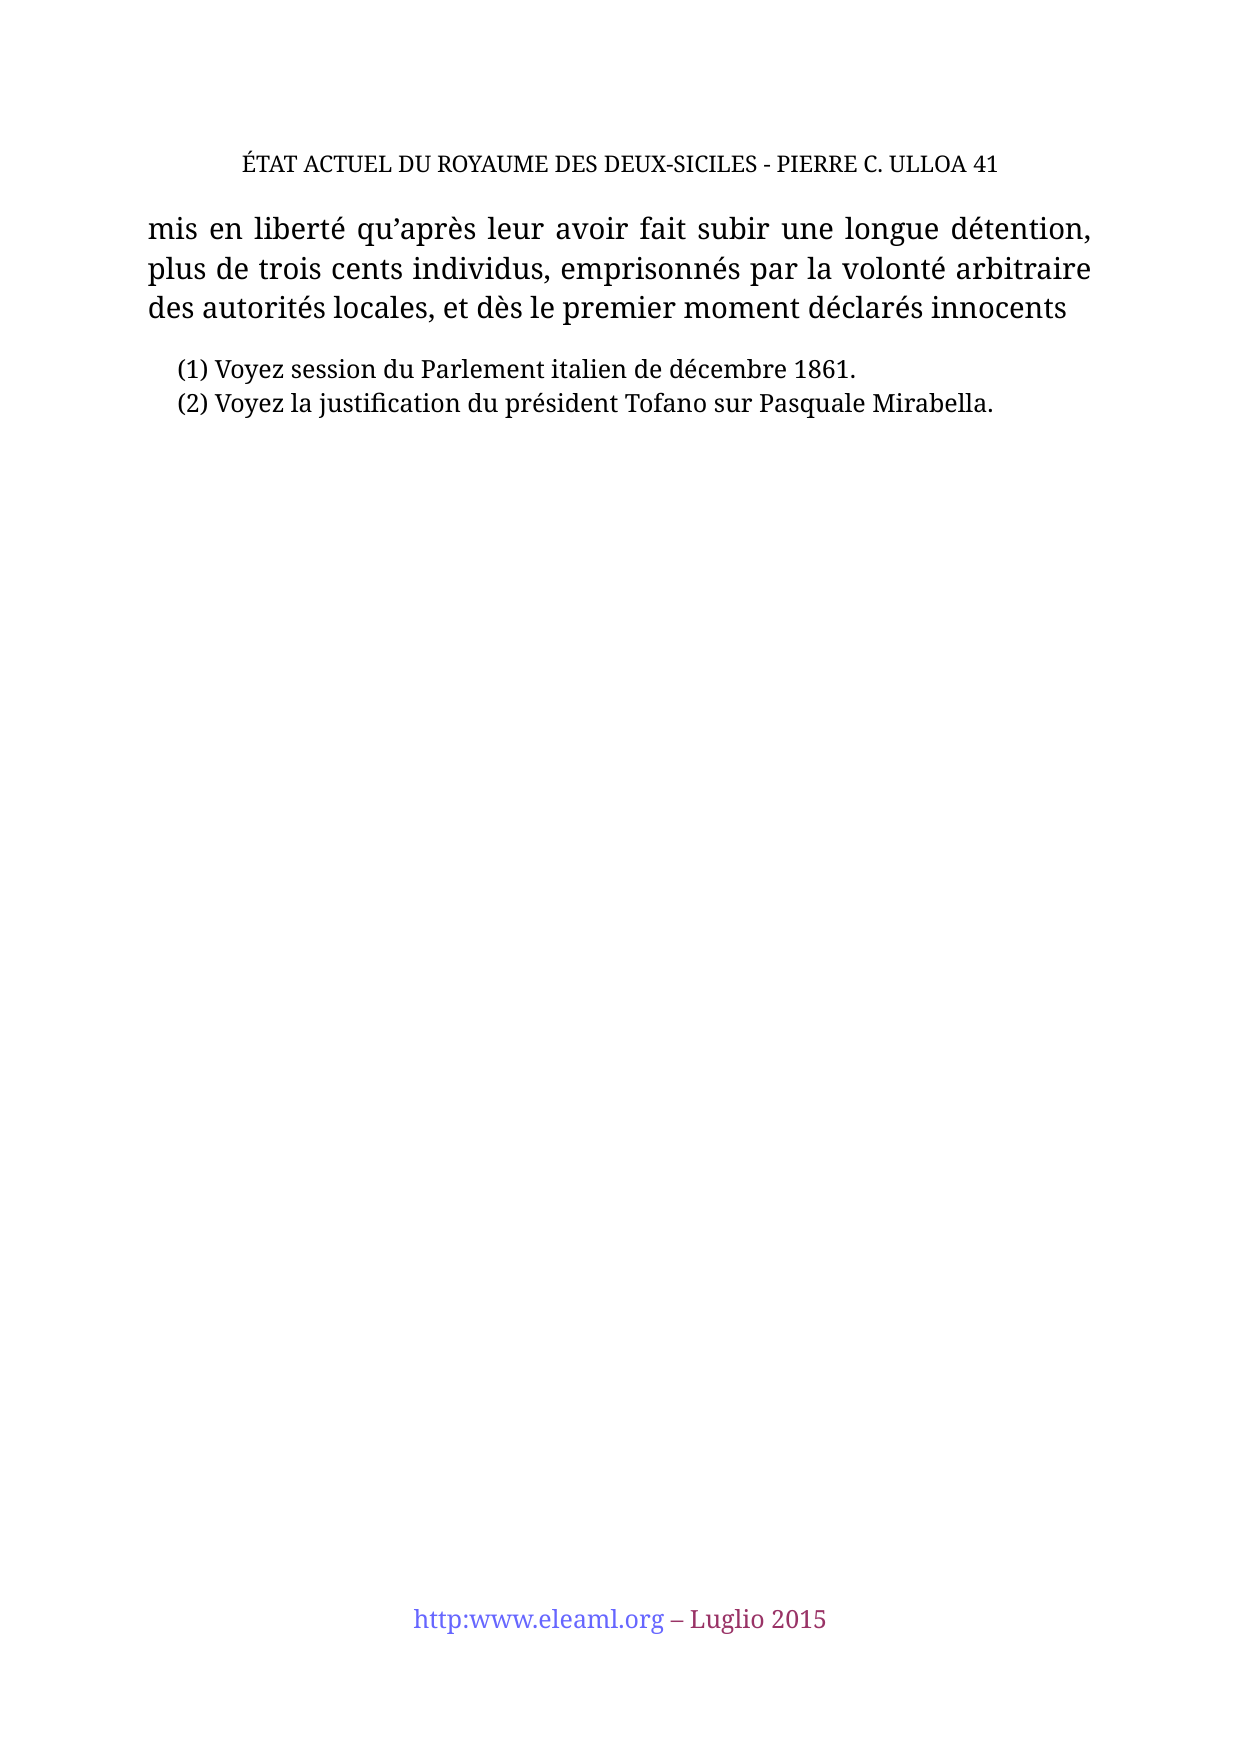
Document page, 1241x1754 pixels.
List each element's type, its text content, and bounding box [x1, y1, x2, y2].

text mis en liberté qu’après leur avoir fait subir une longue détention, plus de trois cents individus, emprisonnés par la volonté arbitraire des autorités locales, et dès le premier moment déclarés innocents [148, 208, 1093, 327]
text (2) Voyez la justification du président Tofano sur Pasquale Mirabella. [148, 386, 1093, 419]
text (1) Voyez session du Parlement italien de décembre 1861. [148, 351, 1093, 386]
